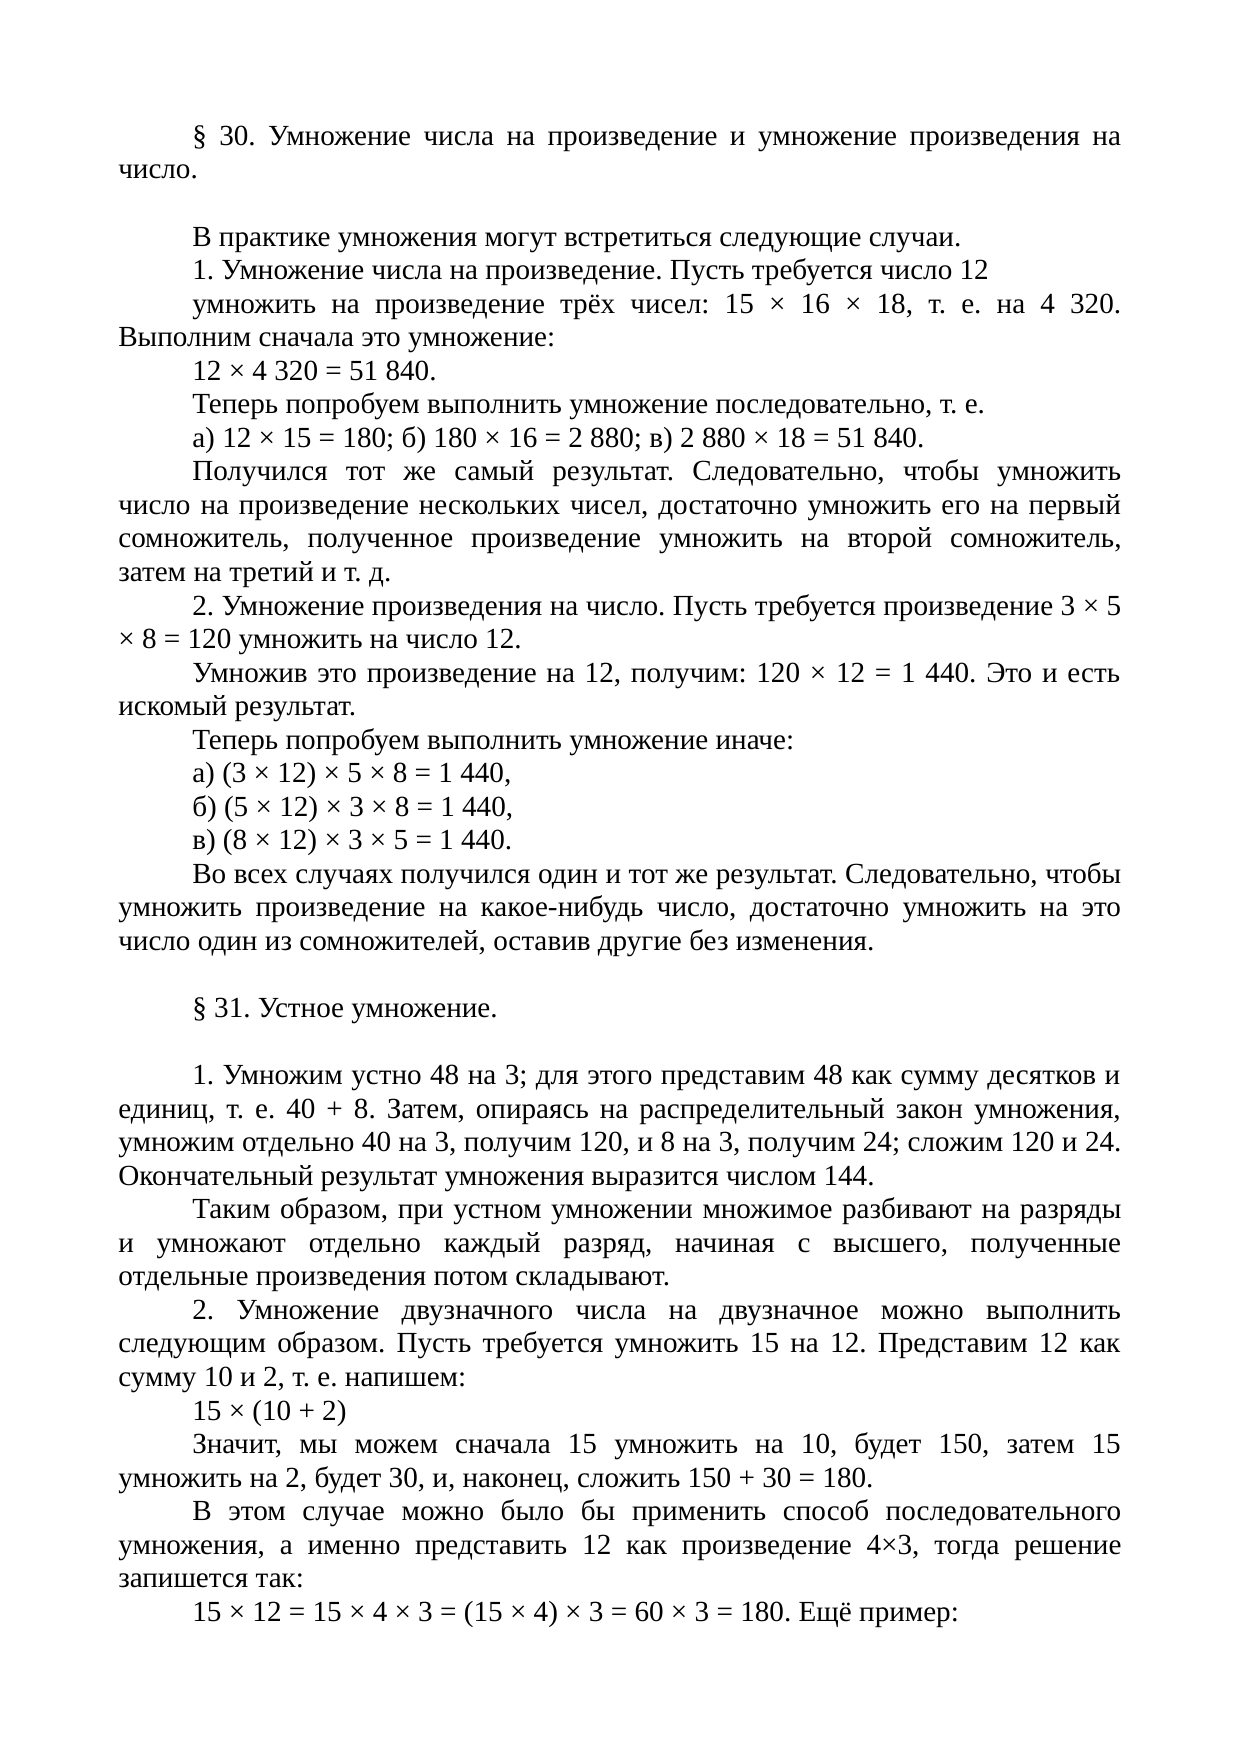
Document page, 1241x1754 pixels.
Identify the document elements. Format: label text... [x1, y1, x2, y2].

text Теперь попробуем выполнить умножение иначе: [118, 722, 1122, 755]
text б) (5 × 12) × 3 × 8 = 1 440, [118, 789, 1122, 822]
text 2. Умножение двузначного числа на двузначное можно выполнить следующим образом. Пусть требуется умножить 15 на 12. Представим 12 как сумму 10 и 2, т. е. напишем: [118, 1292, 1122, 1393]
text в) (8 × 12) × 3 × 5 = 1 440. [118, 822, 1122, 856]
text 1. Умножение числа на произведение. Пусть требуется число 12 [118, 252, 1122, 286]
text 15 × (10 + 2) [118, 1393, 1122, 1426]
text 15 × 12 = 15 × 4 × 3 = (15 × 4) × 3 = 60 × 3 = 180. Ещё пример: [118, 1594, 1122, 1627]
text 12 × 4 320 = 51 840. [118, 353, 1122, 386]
text § 30. Умножение числа на произведение и умножение произведения на число. [118, 118, 1122, 185]
text Теперь попробуем выполнить умножение последовательно, т. е. [118, 386, 1122, 420]
text 2. Умножение произведения на число. Пусть требуется произведение 3 × 5 × 8 = 120 умножить на число 12. [118, 588, 1122, 655]
text Значит, мы можем сначала 15 умножить на 10, будет 150, затем 15 умножить на 2, будет 30, и, наконец, сложить 150 + 30 = 180. [118, 1426, 1122, 1493]
text а) 12 × 15 = 180; б) 180 × 16 = 2 880; в) 2 880 × 18 = 51 840. [118, 420, 1122, 453]
text § 31. Устное умножение. [118, 990, 1122, 1024]
text 1. Умножим устно 48 на 3; для этого представим 48 как сумму десятков и единиц, т. е. 40 + 8. Затем, опираясь на распределительный закон умножения, умножим отдельно 40 на 3, получим 120, и 8 на 3, получим 24; сложим 120 и 24. Окончательный результат умножения выразится числом 144. [118, 1057, 1122, 1191]
text Во всех случаях получился один и тот же результат. Следовательно, чтобы умножить произведение на какое-нибудь число, достаточно умножить на это число один из сомножителей, оставив другие без изменения. [118, 856, 1122, 957]
text В практике умножения могут встретиться следующие случаи. [118, 219, 1122, 252]
text Умножив это произведение на 12, получим: 120 × 12 = 1 440. Это и есть искомый результат. [118, 655, 1122, 722]
text Таким образом, при устном умножении множимое разбивают на разряды и умножают отдельно каждый разряд, начиная с высшего, полученные отдельные произведения потом складывают. [118, 1191, 1122, 1292]
text В этом случае можно было бы применить способ последовательного умножения, а именно представить 12 как произведение 4×3, тогда решение запишется так: [118, 1493, 1122, 1594]
text а) (3 × 12) × 5 × 8 = 1 440, [118, 755, 1122, 789]
text умножить на произведение трёх чисел: 15 × 16 × 18, т. е. на 4 320. Выполним сначала это умножение: [118, 286, 1122, 353]
text Получился тот же самый результат. Следовательно, чтобы умножить число на произведение нескольких чисел, достаточно умножить его на первый сомножитель, полученное произведение умножить на второй сомножитель, затем на третий и т. д. [118, 453, 1122, 588]
